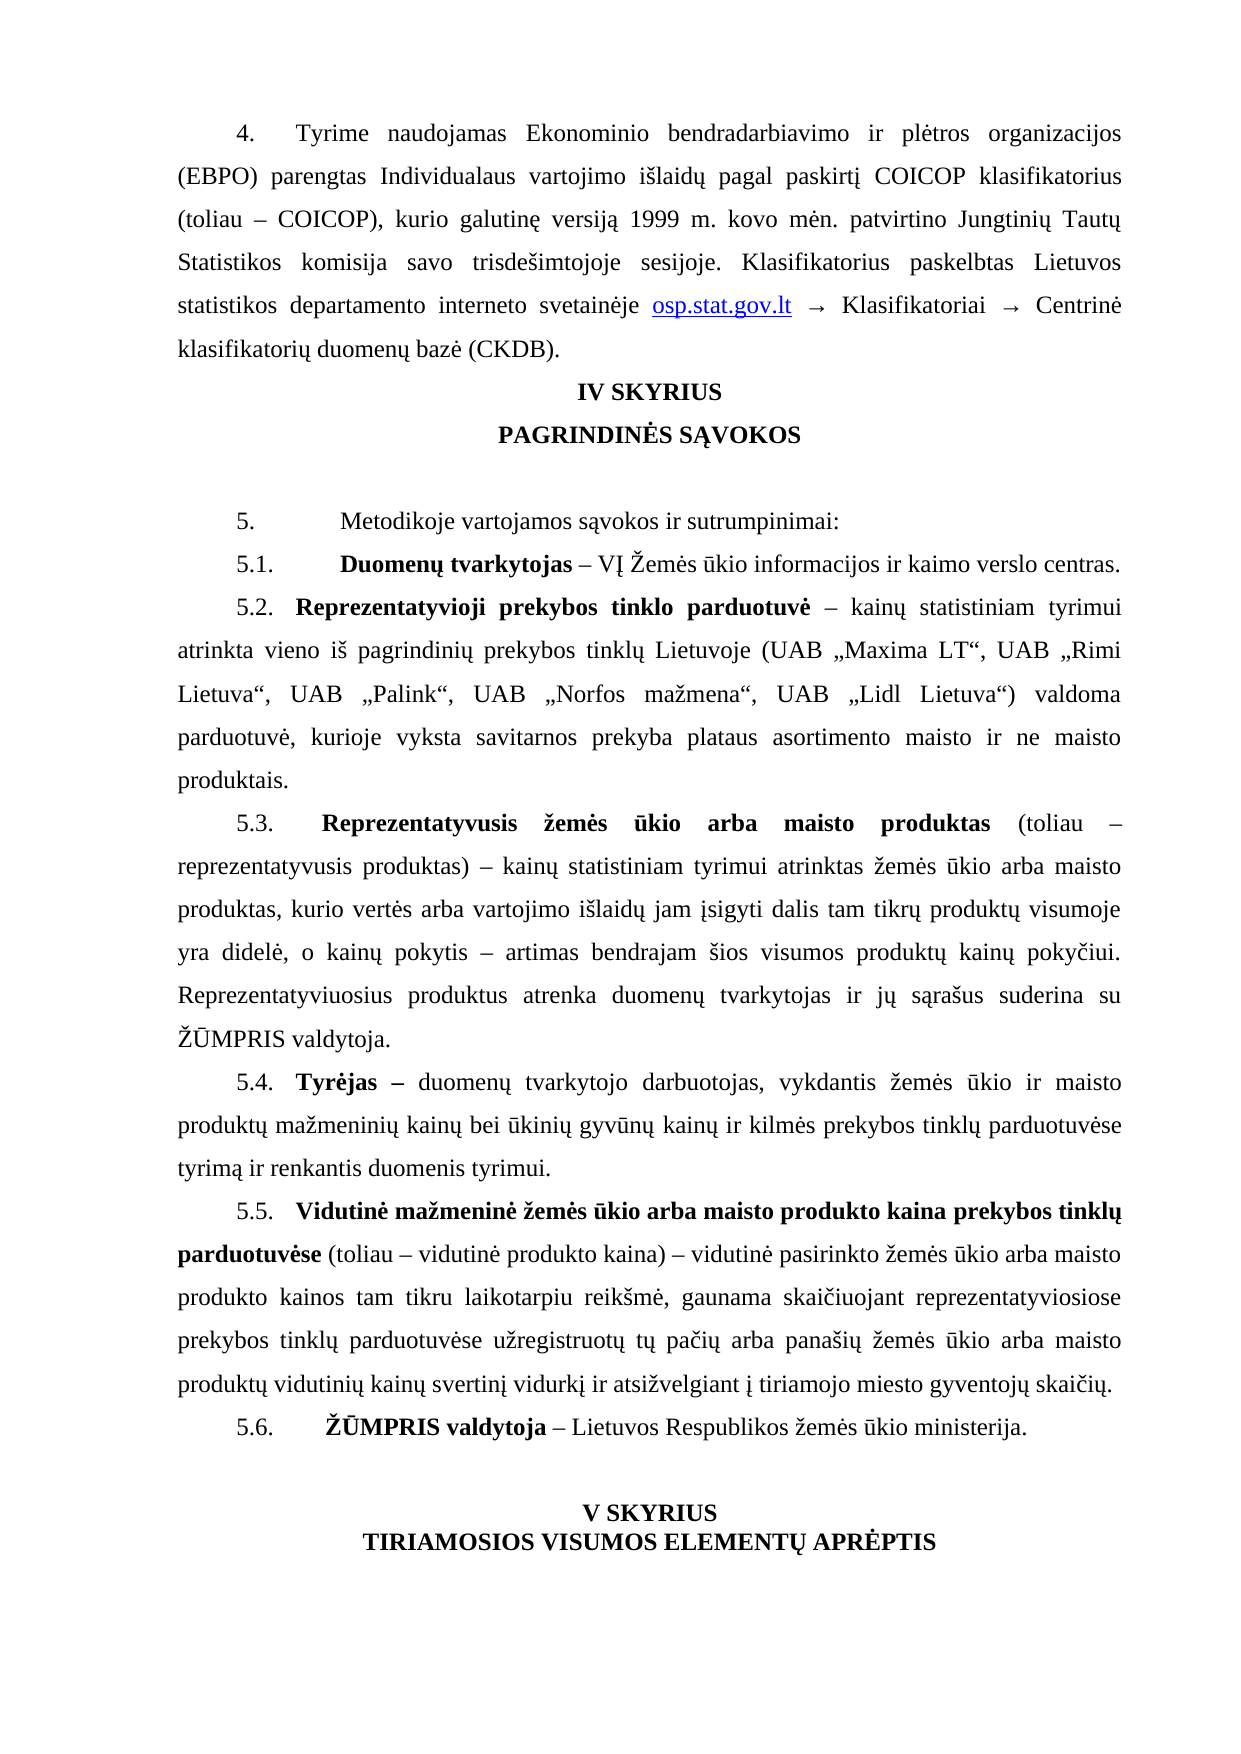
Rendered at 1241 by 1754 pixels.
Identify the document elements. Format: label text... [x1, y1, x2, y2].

text 5.6. ŽŪMPRIS valdytoja – Lietuvos Respublikos žemės ūkio ministerija. [177, 1412, 1122, 1441]
text 4. Tyrime naudojamas Ekonominio bendradarbiavimo ir plėtros organizacijos (EBPO) parengtas Individualaus vartojimo išlaidų pagal paskirtį COICOP klasifikatorius (toliau – COICOP), kurio galutinę versiją 1999 m. kovo mėn. patvirtino Jungtinių Tautų Statistikos komisija savo trisdešimtojoje sesijoje. Klasifikatorius paskelbtas Lietuvos statistikos departamento interneto svetainėje osp.stat.gov.lt → Klasifikatoriai → Centrinė klasifikatorių duomenų bazė (CKDB). [177, 118, 1122, 362]
text IV SKYRIUS [177, 377, 1122, 406]
text 5.4. Tyrėjas – duomenų tvarkytojo darbuotojas, vykdantis žemės ūkio ir maisto produktų mažmeninių kainų bei ūkinių gyvūnų kainų ir kilmės prekybos tinklų parduotuvėse tyrimą ir renkantis duomenis tyrimui. [177, 1067, 1122, 1182]
text 5.2. Reprezentatyvioji prekybos tinklo parduotuvė – kainų statistiniam tyrimui atrinkta vieno iš pagrindinių prekybos tinklų Lietuvoje (UAB „Maxima LT“, UAB „Rimi Lietuva“, UAB „Palink“, UAB „Norfos mažmena“, UAB „Lidl Lietuva“) valdoma parduotuvė, kurioje vyksta savitarnos prekyba plataus asortimento maisto ir ne maisto produktais. [177, 592, 1122, 794]
text V SKYRIUS [177, 1498, 1122, 1527]
text 5.3. Reprezentatyvusis žemės ūkio arba maisto produktas (toliau – reprezentatyvusis produktas) – kainų statistiniam tyrimui atrinktas žemės ūkio arba maisto produktas, kurio vertės arba vartojimo išlaidų jam įsigyti dalis tam tikrų produktų visumoje yra didelė, o kainų pokytis – artimas bendrajam šios visumos produktų kainų pokyčiui. Reprezentatyviuosius produktus atrenka duomenų tvarkytojas ir jų sąrašus suderina su ŽŪMPRIS valdytoja. [177, 808, 1122, 1052]
text 5.1. Duomenų tvarkytojas – VĮ Žemės ūkio informacijos ir kaimo verslo centras. [177, 549, 1122, 578]
text PAGRINDINĖS SĄVOKOS [177, 420, 1122, 449]
text TIRIAMOSIOS VISUMOS ELEMENTŲ APRĖPTIS [177, 1527, 1122, 1556]
text 5. Metodikoje vartojamos sąvokos ir sutrumpinimai: [177, 506, 1122, 535]
text 5.5. Vidutinė mažmeninė žemės ūkio arba maisto produkto kaina prekybos tinklų parduotuvėse (toliau – vidutinė produkto kaina) – vidutinė pasirinkto žemės ūkio arba maisto produkto kainos tam tikru laikotarpiu reikšmė, gaunama skaičiuojant reprezentatyviosiose prekybos tinklų parduotuvėse užregistruotų tų pačių arba panašių žemės ūkio arba maisto produktų vidutinių kainų svertinį vidurkį ir atsižvelgiant į tiriamojo miesto gyventojų skaičių. [177, 1196, 1122, 1397]
